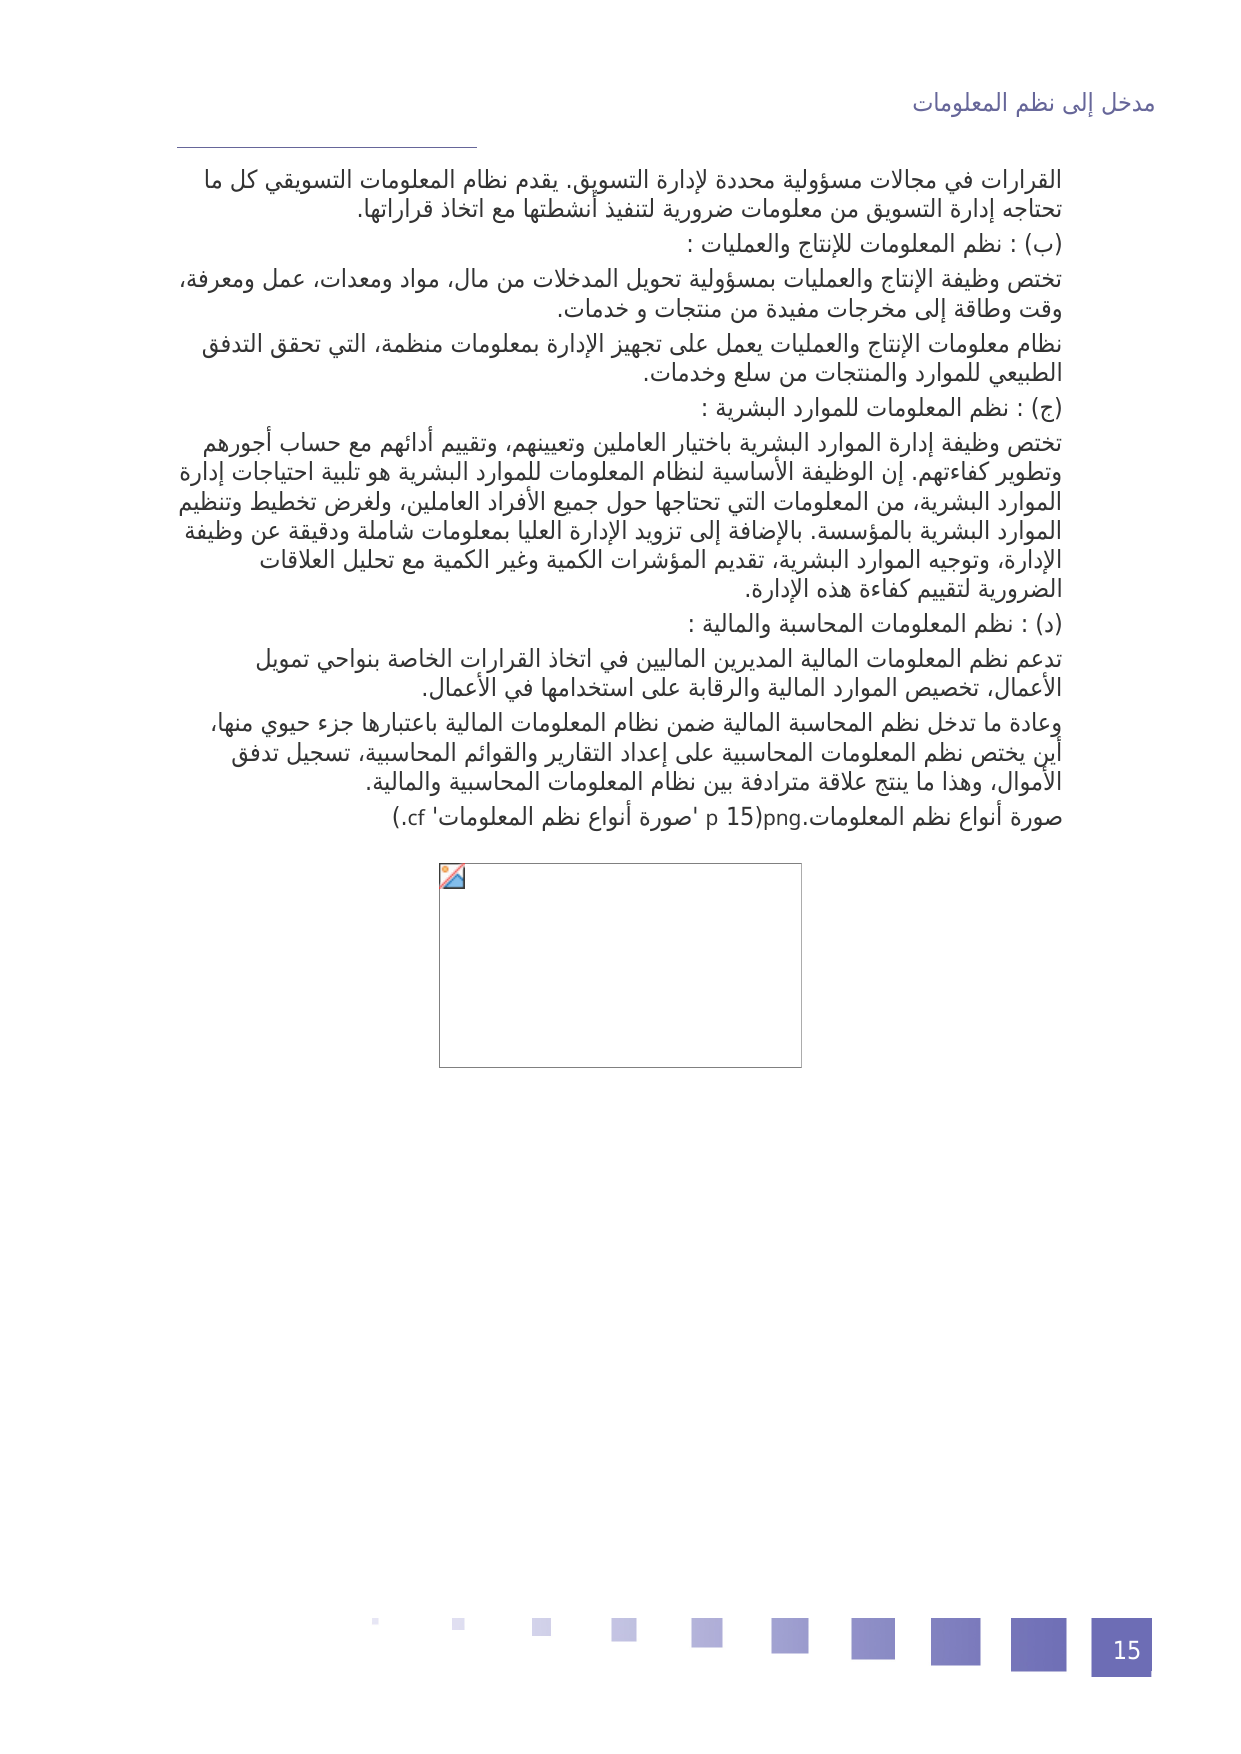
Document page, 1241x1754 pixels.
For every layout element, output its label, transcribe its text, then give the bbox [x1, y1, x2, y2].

text وعادة ما تدخل نظم المحاسبة المالية ضمن نظام المعلومات المالية باعتبارها جزء حيوي منها، أين يختص نظم المعلومات المحاسبية على إعداد التقارير والقوائم المحاسبية، تسجيل تدفق الأموال، وهذا ما ينتج علاقة مترادفة بين نظام المعلومات المحاسبية والمالية. [177, 709, 1063, 796]
text تدعم نظم المعلومات المالية المديرين الماليين في اتخاذ القرارات الخاصة بنواحي تمويل الأعمال، تخصيص الموارد المالية والرقابة على استخدامها في الأعمال. [177, 644, 1063, 703]
text (د) : نظم المعلومات المحاسبة والمالية : [177, 609, 1063, 638]
text تختص وظيفة الإنتاج والعمليات بمسؤولية تحويل المدخلات من مال، مواد ومعدات، عمل ومعرفة، وقت وطاقة إلى مخرجات مفيدة من منتجات و خدمات. [177, 265, 1063, 323]
text تختص وظيفة إدارة الموارد البشرية باختيار العاملين وتعيينهم، وتقييم أدائهم مع حساب أجورهم وتطوير كفاءتهم. إن الوظيفة الأساسية لنظام المعلومات للموارد البشرية هو تلبية احتياجات إدارة الموارد البشرية، من المعلومات التي تحتاجها حول جميع الأفراد العاملين، ولغرض تخطيط وتنظيم الموارد البشرية بالمؤسسة. بالإضافة إلى تزويد الإدارة العليا بمعلومات شاملة ودقيقة عن وظيفة الإدارة، وتوجيه الموارد البشرية، تقديم المؤشرات الكمية وغير الكمية مع تحليل العلاقات الضرورية لتقييم كفاءة هذه الإدارة. [177, 428, 1063, 603]
text (ب) : نظم المعلومات للإنتاج والعمليات : [177, 229, 1063, 259]
text صورة أنواع نظم المعلومات.png( p 'صورة أنواع نظم المعلومات' cf.) [177, 802, 1063, 831]
text (ج) : نظم المعلومات للموارد البشرية : [177, 393, 1063, 422]
text هو ذلك الهيكل المتكامل والمتفاعل من الأفراد، الأجهزة والأجزاء المصممة، لتوليد تدفق منظم للمعلومات الناتجة عن معالجة المعطيات بمصادرها الداخلة والخارجية، لاستخدامها كأساس لاتخاذ القرارات في مجالات مسؤولية محددة لإدارة التسويق. يقدم نظام المعلومات التسويقي كل ما تحتاجه إدارة التسويق من معلومات ضرورية لتنفيذ أنشطتها مع اتخاذ قراراتها. [177, 165, 1063, 224]
text نظام معلومات الإنتاج والعمليات يعمل على تجهيز الإدارة بمعلومات منظمة، التي تحقق التدفق الطبيعي للموارد والمنتجات من سلع وخدمات. [177, 329, 1063, 387]
picture [177, 1618, 1152, 1677]
